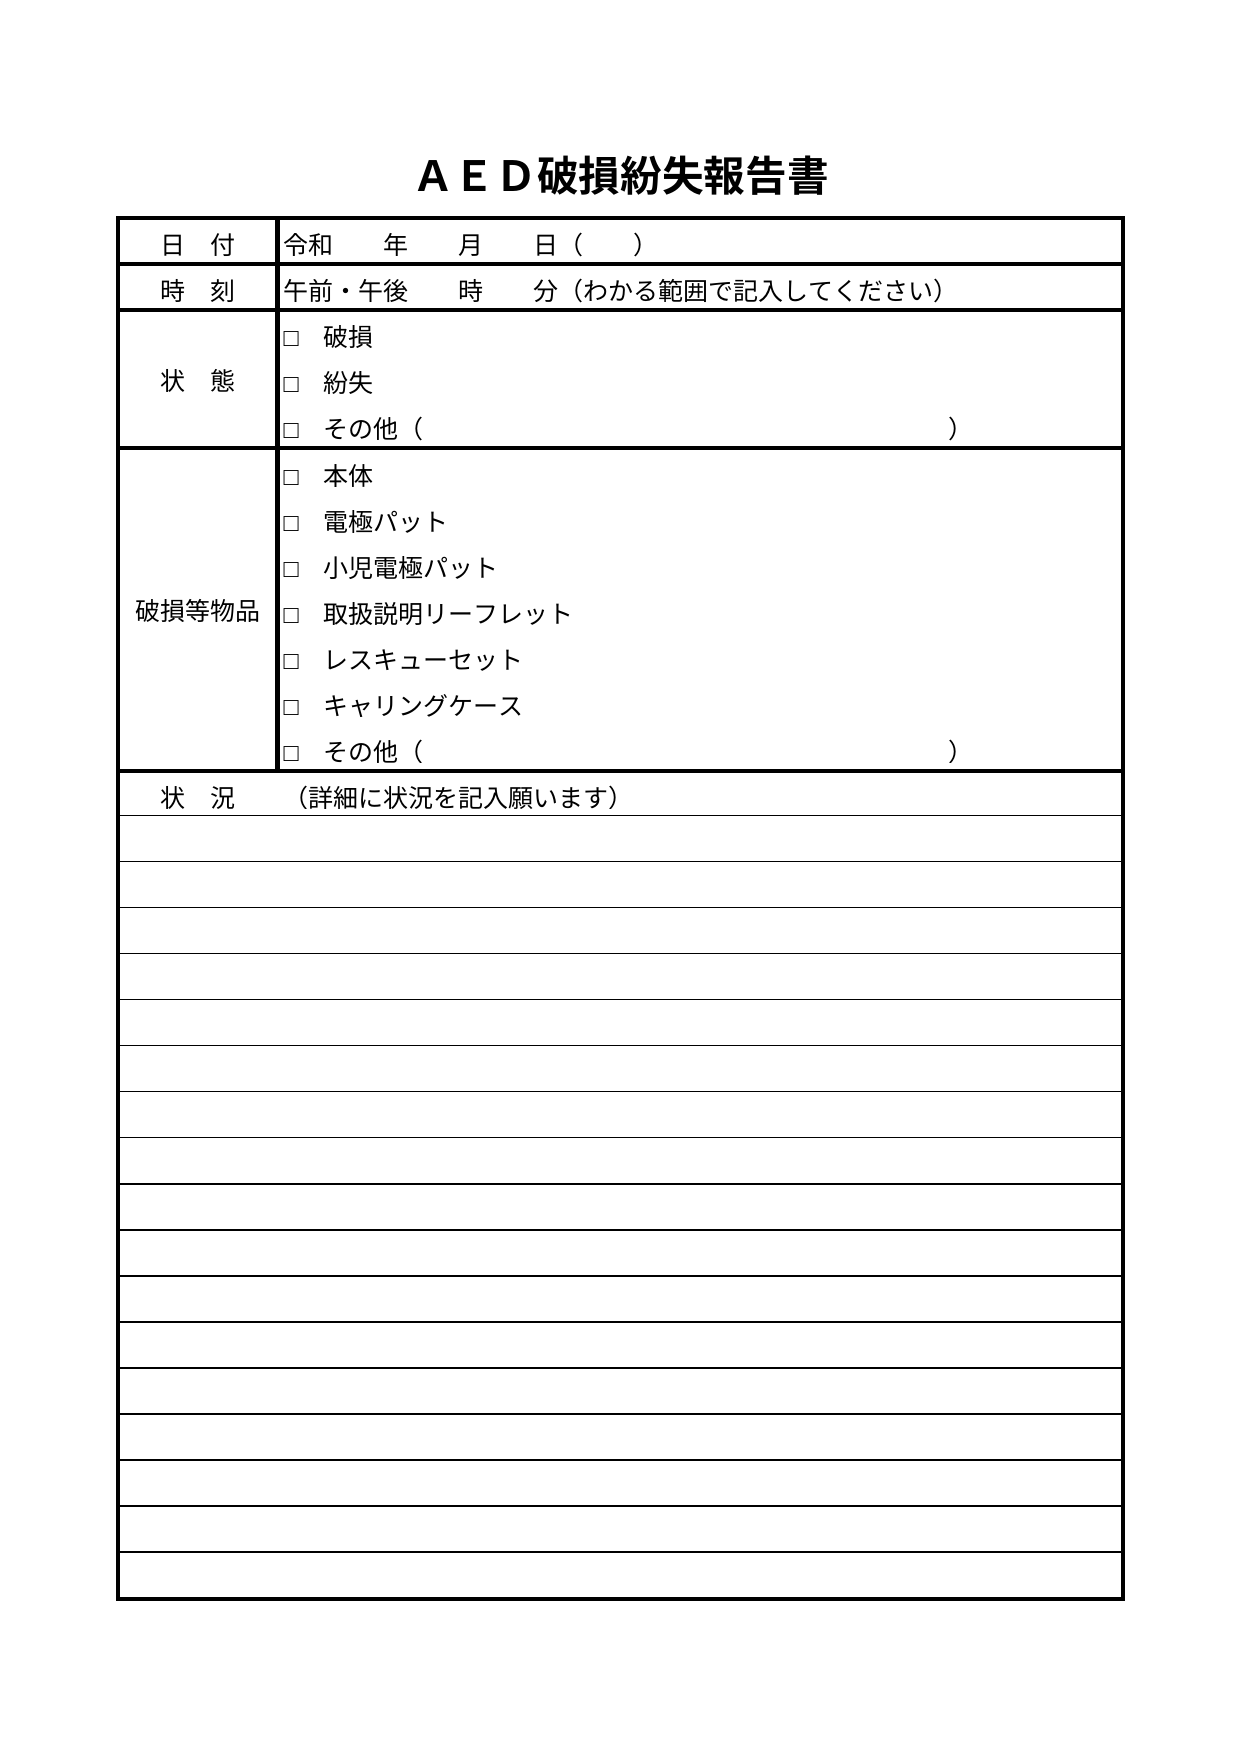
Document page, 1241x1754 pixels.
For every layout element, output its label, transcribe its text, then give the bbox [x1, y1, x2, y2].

table_cell [120, 1138, 1121, 1183]
table_cell 破損等物品 [120, 450, 275, 768]
table_cell [120, 1369, 1121, 1413]
table_cell [120, 954, 1121, 999]
table_cell 午前・午後 時 分（わかる範囲で記入してください） [280, 266, 1121, 308]
table_cell 状 況 [120, 773, 277, 814]
table_cell 状 態 [120, 312, 275, 446]
table_cell 時 刻 [120, 266, 275, 308]
table_cell □ 取扱説明リーフレット [280, 584, 1121, 630]
table_cell [120, 1046, 1121, 1091]
table_cell [120, 1553, 1121, 1597]
table_cell □ 本体 [280, 450, 1121, 492]
table_cell （詳細に状況を記入願います） [278, 773, 1121, 814]
table_header 令和 年 月 日（ ） [280, 220, 1121, 262]
table_cell □ その他（ ） [280, 400, 1121, 446]
table_cell □ 小児電極パット [280, 538, 1121, 584]
table_cell □ 紛失 [280, 354, 1121, 400]
table_header 日 付 [120, 220, 275, 262]
table_cell [120, 1092, 1121, 1137]
table_cell [120, 1507, 1121, 1551]
table_cell □ 電極パット [280, 492, 1121, 538]
table_cell □ その他（ ） [280, 723, 1121, 768]
table_cell [120, 862, 1121, 907]
table_cell □ 破損 [280, 312, 1121, 354]
table_cell [120, 1000, 1121, 1045]
table_cell [120, 1185, 1121, 1229]
table_cell [120, 1277, 1121, 1321]
table_cell [120, 1461, 1121, 1505]
table_cell [120, 1415, 1121, 1459]
table_cell □ レスキューセット [280, 630, 1121, 676]
table_cell [120, 1231, 1121, 1275]
table_cell [120, 908, 1121, 953]
table_cell [120, 816, 1121, 861]
table_cell □ キャリングケース [280, 676, 1121, 722]
table_cell [120, 1323, 1121, 1367]
title ＡＥＤ破損紛失報告書 [118, 143, 1122, 203]
